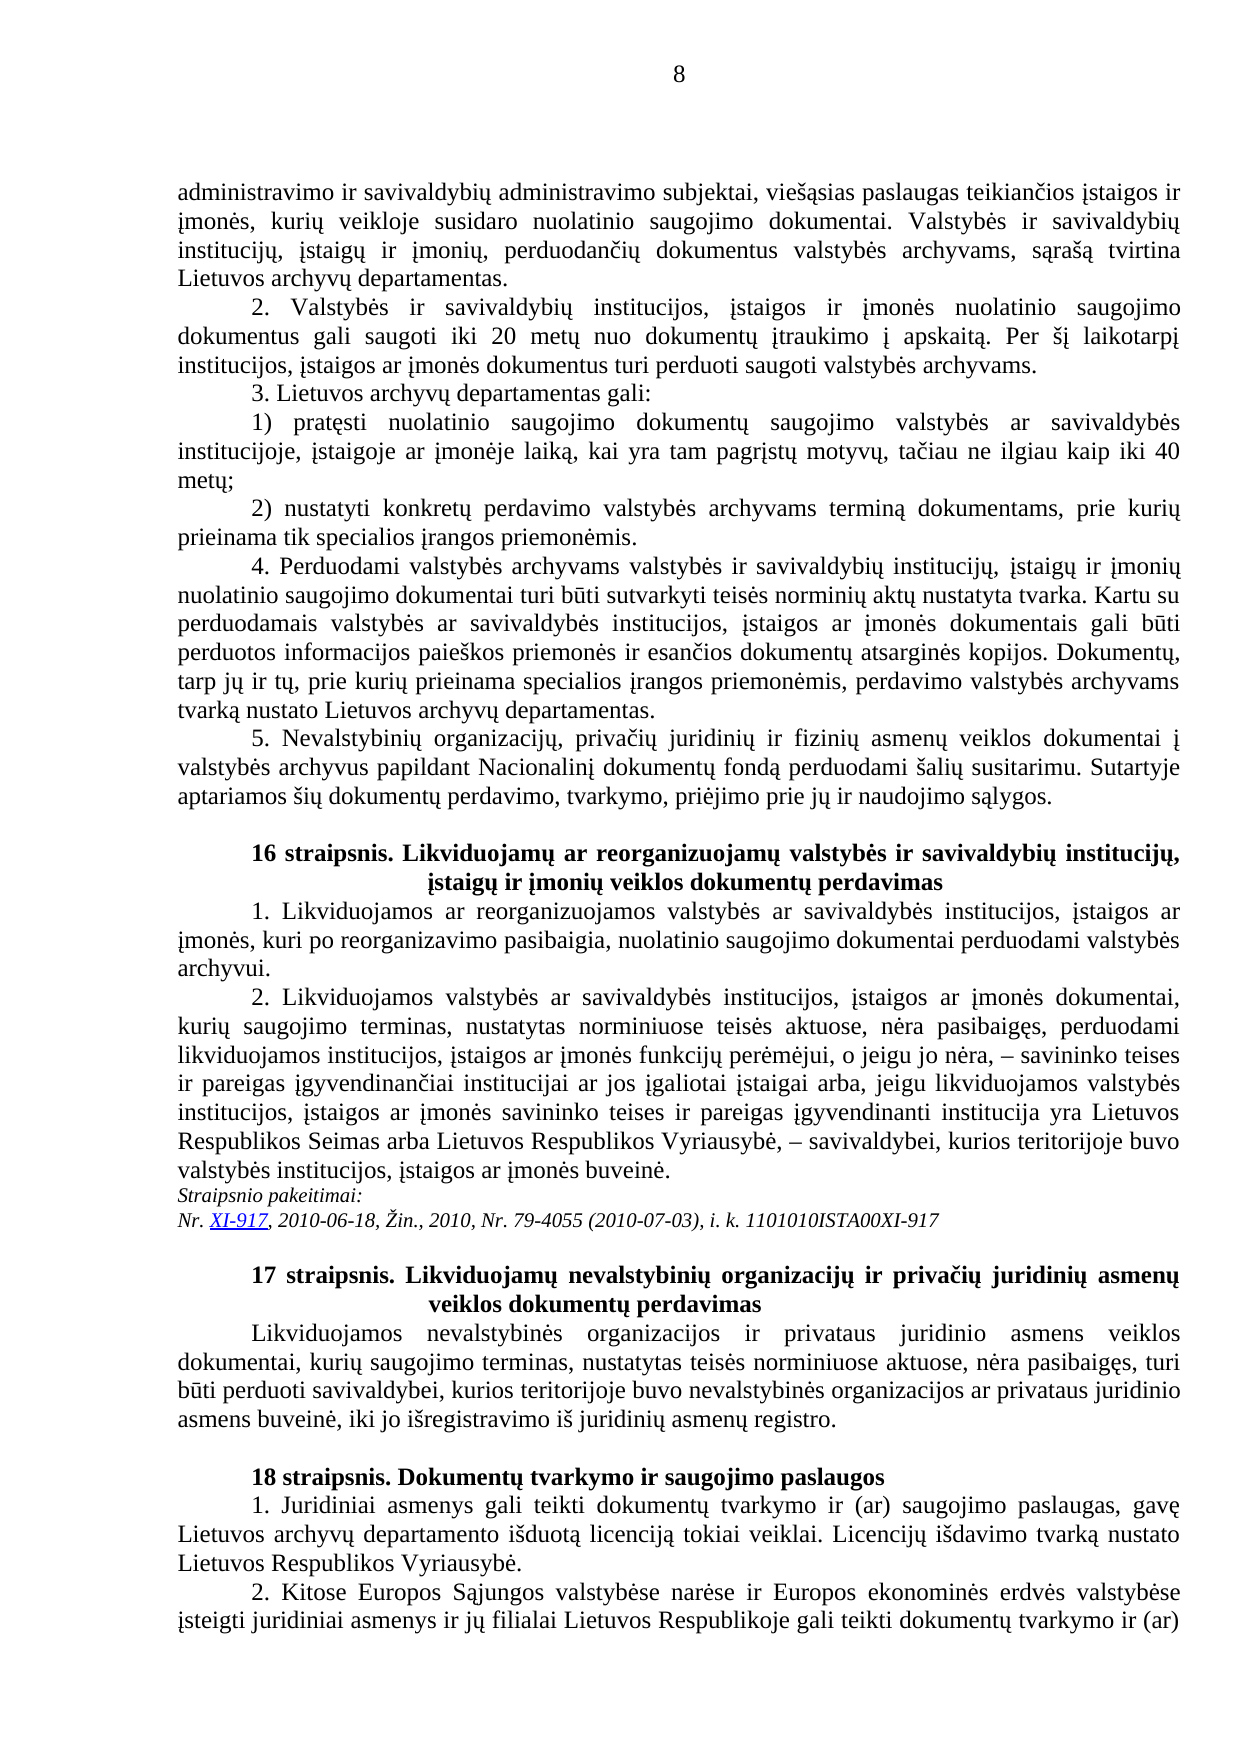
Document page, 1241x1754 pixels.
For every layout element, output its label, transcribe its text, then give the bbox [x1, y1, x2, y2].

text 2. Valstybės ir savivaldybių institucijos, įstaigos ir įmonės nuolatinio saugojimo dokumentus gali saugoti iki 20 metų nuo dokumentų įtraukimo į apskaitą. Per šį laikotarpį institucijos, įstaigos ar įmonės dokumentus turi perduoti saugoti valstybės archyvams. [177, 292, 1181, 378]
text 4. Perduodami valstybės archyvams valstybės ir savivaldybių institucijų, įstaigų ir įmonių nuolatinio saugojimo dokumentai turi būti sutvarkyti teisės norminių aktų nustatyta tvarka. Kartu su perduodamais valstybės ar savivaldybės institucijos, įstaigos ar įmonės dokumentais gali būti perduotos informacijos paieškos priemonės ir esančios dokumentų atsarginės kopijos. Dokumentų, tarp jų ir tų, prie kurių prieinama specialios įrangos priemonėmis, perdavimo valstybės archyvams tvarką nustato Lietuvos archyvų departamentas. [177, 551, 1181, 723]
text Nr. XI-917, 2010-06-18, Žin., 2010, Nr. 79-4055 (2010-07-03), i. k. 1101010ISTA00XI-917 [177, 1207, 1181, 1232]
text 1. Juridiniai asmenys gali teikti dokumentų tvarkymo ir (ar) saugojimo paslaugas, gavę Lietuvos archyvų departamento išduotą licenciją tokiai veiklai. Licencijų išdavimo tvarką nustato Lietuvos Respublikos Vyriausybė. [177, 1490, 1181, 1577]
text Straipsnio pakeitimai: [177, 1183, 1181, 1207]
text 1) pratęsti nuolatinio saugojimo dokumentų saugojimo valstybės ar savivaldybės institucijoje, įstaigoje ar įmonėje laiką, kai yra tam pagrįstų motyvų, tačiau ne ilgiau kaip iki 40 metų; [177, 407, 1181, 493]
text 5. Nevalstybinių organizacijų, privačių juridinių ir fizinių asmenų veiklos dokumentai į valstybės archyvus papildant Nacionalinį dokumentų fondą perduodami šalių susitarimu. Sutartyje aptariamos šių dokumentų perdavimo, tvarkymo, priėjimo prie jų ir naudojimo sąlygos. [177, 723, 1181, 810]
text 2. Likviduojamos valstybės ar savivaldybės institucijos, įstaigos ar įmonės dokumentai, kurių saugojimo terminas, nustatytas norminiuose teisės aktuose, nėra pasibaigęs, perduodami likviduojamos institucijos, įstaigos ar įmonės funkcijų perėmėjui, o jeigu jo nėra, – savininko teises ir pareigas įgyvendinančiai institucijai ar jos įgaliotai įstaigai arba, jeigu likviduojamos valstybės institucijos, įstaigos ar įmonės savininko teises ir pareigas įgyvendinanti institucija yra Lietuvos Respublikos Seimas arba Lietuvos Respublikos Vyriausybė, – savivaldybei, kurios teritorijoje buvo valstybės institucijos, įstaigos ar įmonės buveinė. [177, 982, 1181, 1183]
text administravimo ir savivaldybių administravimo subjektai, viešąsias paslaugas teikiančios įstaigos ir įmonės, kurių veikloje susidaro nuolatinio saugojimo dokumentai. Valstybės ir savivaldybių institucijų, įstaigų ir įmonių, perduodančių dokumentus valstybės archyvams, sąrašą tvirtina Lietuvos archyvų departamentas. [177, 177, 1181, 292]
text 16 straipsnis. Likviduojamų ar reorganizuojamų valstybės ir savivaldybių institucijų, įstaigų ir įmonių veiklos dokumentų perdavimas [251, 838, 1181, 896]
text 2) nustatyti konkretų perdavimo valstybės archyvams terminą dokumentams, prie kurių prieinama tik specialios įrangos priemonėmis. [177, 493, 1181, 551]
text 17 straipsnis. Likviduojamų nevalstybinių organizacijų ir privačių juridinių asmenų veiklos dokumentų perdavimas [251, 1260, 1181, 1318]
text 3. Lietuvos archyvų departamentas gali: [177, 378, 1181, 407]
text Likviduojamos nevalstybinės organizacijos ir privataus juridinio asmens veiklos dokumentai, kurių saugojimo terminas, nustatytas teisės norminiuose aktuose, nėra pasibaigęs, turi būti perduoti savivaldybei, kurios teritorijoje buvo nevalstybinės organizacijos ar privataus juridinio asmens buveinė, iki jo išregistravimo iš juridinių asmenų registro. [177, 1318, 1181, 1433]
text 2. Kitose Europos Sąjungos valstybėse narėse ir Europos ekonominės erdvės valstybėse įsteigti juridiniai asmenys ir jų filialai Lietuvos Respublikoje gali teikti dokumentų tvarkymo ir (ar) [177, 1577, 1181, 1634]
text 1. Likviduojamos ar reorganizuojamos valstybės ar savivaldybės institucijos, įstaigos ar įmonės, kuri po reorganizavimo pasibaigia, nuolatinio saugojimo dokumentai perduodami valstybės archyvui. [177, 896, 1181, 982]
text 18 straipsnis. Dokumentų tvarkymo ir saugojimo paslaugos [177, 1462, 1181, 1490]
